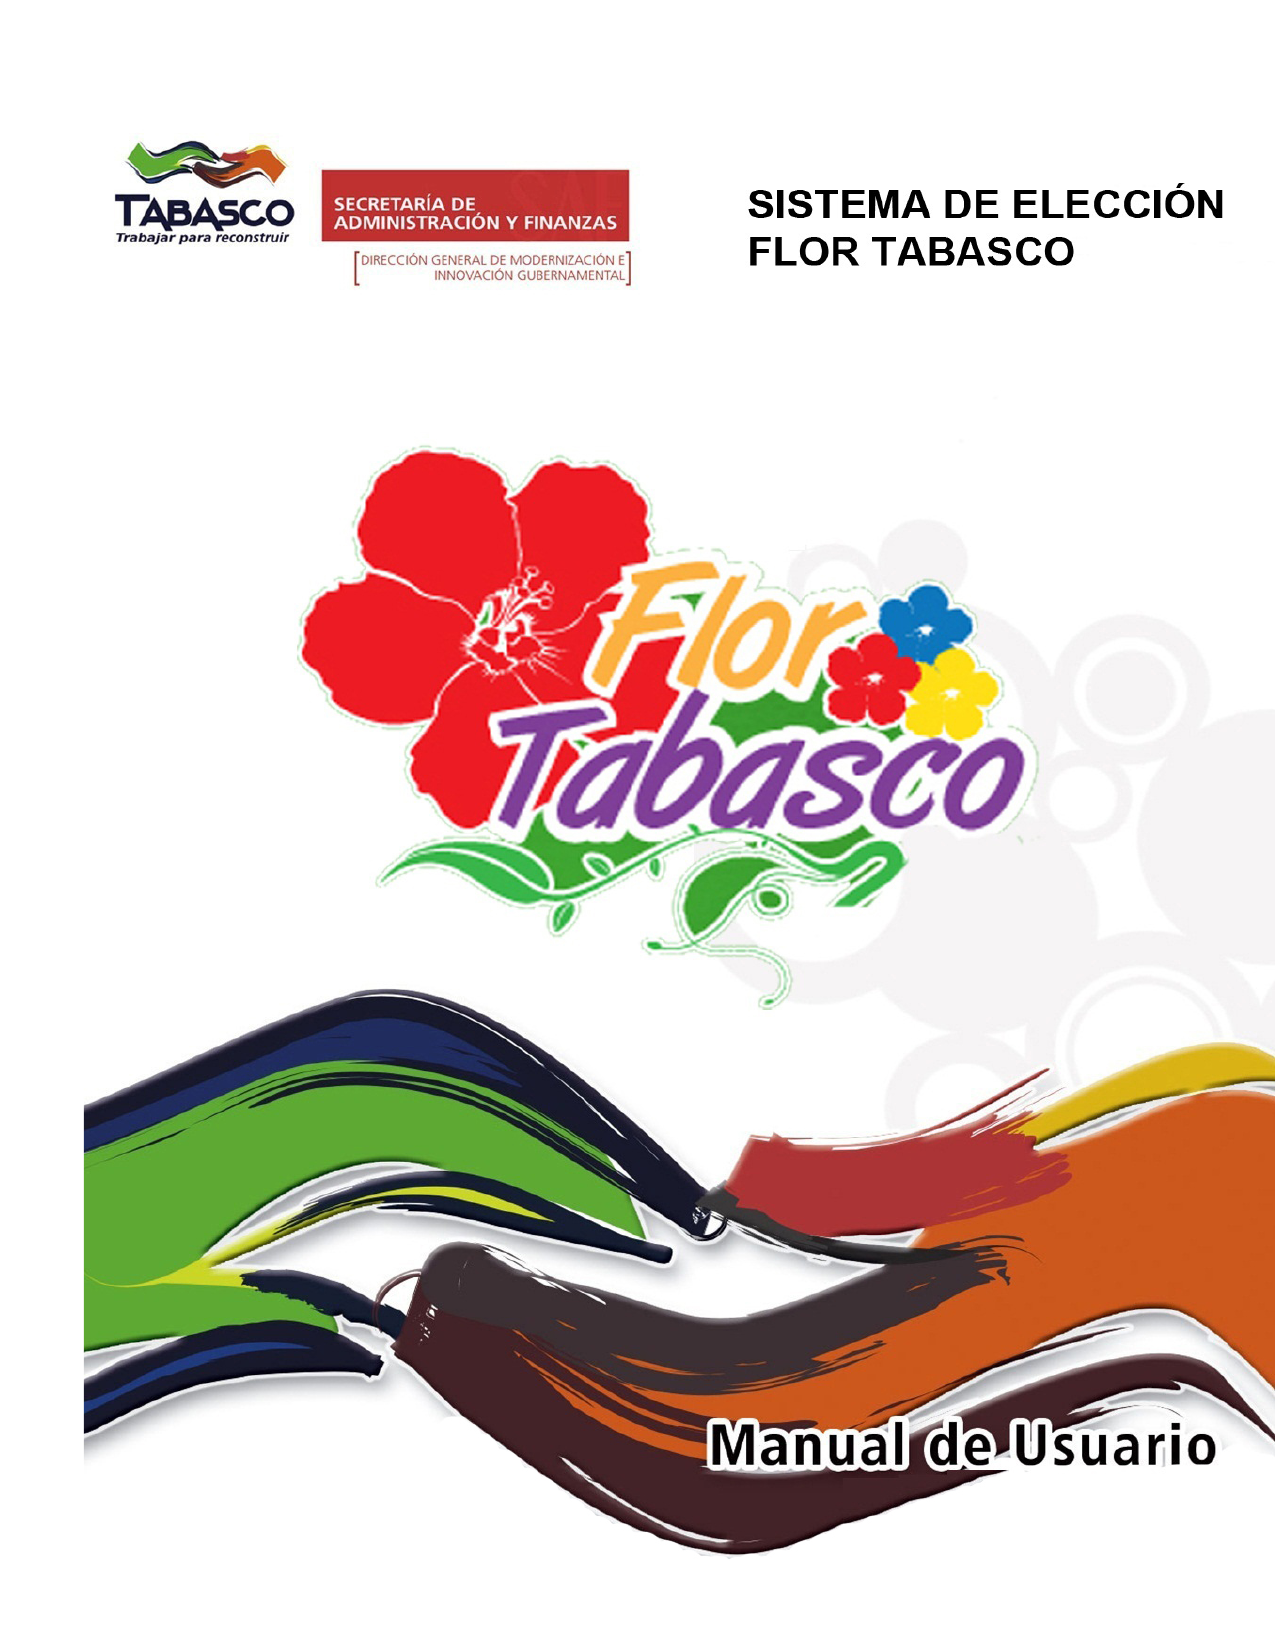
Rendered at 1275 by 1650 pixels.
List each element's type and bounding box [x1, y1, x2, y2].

picture [83, 118, 1275, 1581]
